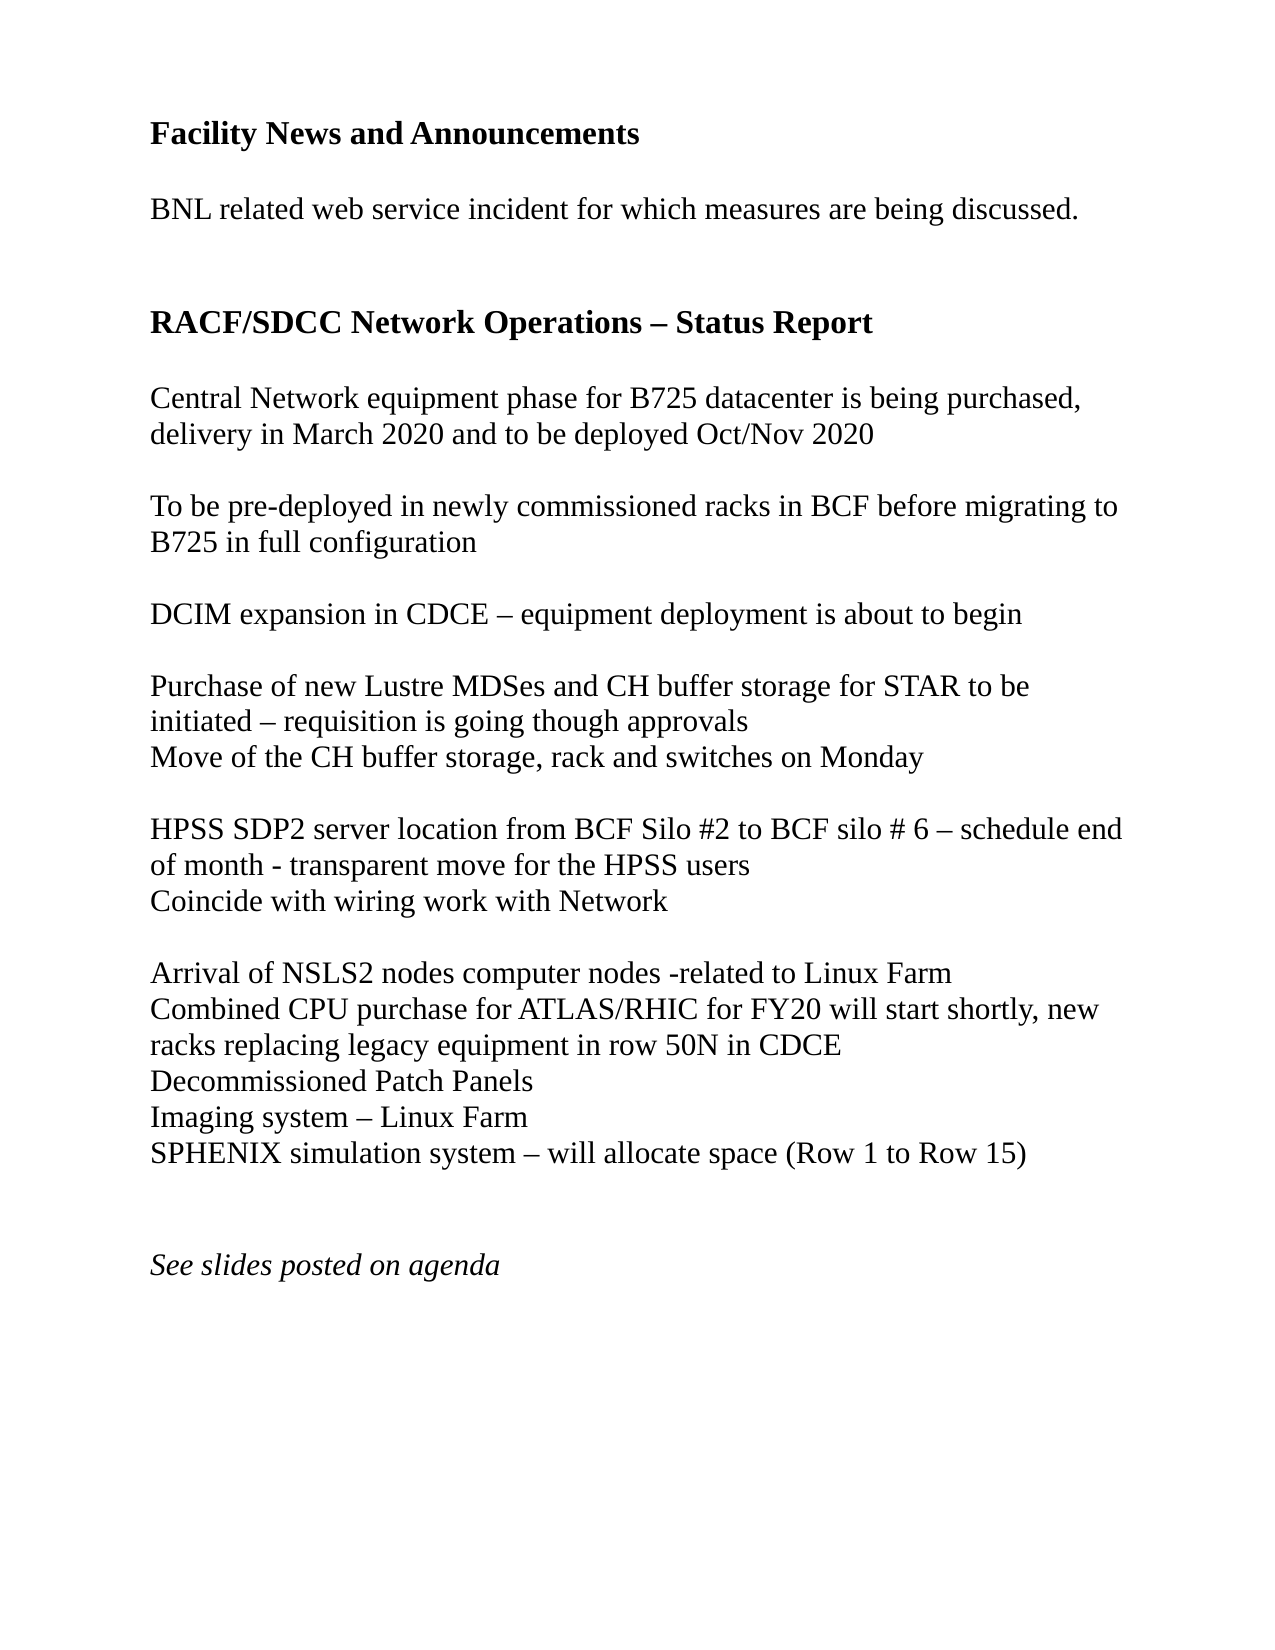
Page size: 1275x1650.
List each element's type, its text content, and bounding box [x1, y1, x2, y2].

text Purchase of new Lustre MDSes and CH buffer storage for STAR to be initiated – requisition is going though approvals [150, 667, 1125, 739]
text To be pre-deployed in newly commissioned racks in BCF before migrating to B725 in full configuration [150, 487, 1125, 559]
text HPSS SDP2 server location from BCF Silo #2 to BCF silo # 6 – schedule end of month - transparent move for the HPSS users [150, 811, 1125, 882]
text Combined CPU purchase for ATLAS/RHIC for FY20 will start shortly, new racks replacing legacy equipment in row 50N in CDCE [150, 990, 1125, 1062]
text SPHENIX simulation system – will allocate space (Row 1 to Row 15) [150, 1134, 1125, 1170]
text BNL related web service incident for which measures are being discussed. [150, 190, 1125, 226]
text RACF/SDCC Network Operations – Status Report [150, 303, 1125, 341]
text Facility News and Announcements [150, 113, 1125, 152]
text Imaging system – Linux Farm [150, 1098, 1125, 1134]
text Arrival of NSLS2 nodes computer nodes -related to Linux Farm [150, 954, 1125, 990]
text Coincide with wiring work with Network [150, 882, 1125, 918]
text Decommissioned Patch Panels [150, 1062, 1125, 1098]
text Central Network equipment phase for B725 datacenter is being purchased, delivery in March 2020 and to be deployed Oct/Nov 2020 [150, 379, 1125, 451]
text Move of the CH buffer storage, rack and switches on Monday [150, 739, 1125, 774]
text DCIM expansion in CDCE – equipment deployment is about to begin [150, 595, 1125, 631]
text See slides posted on agenda [150, 1247, 1125, 1282]
